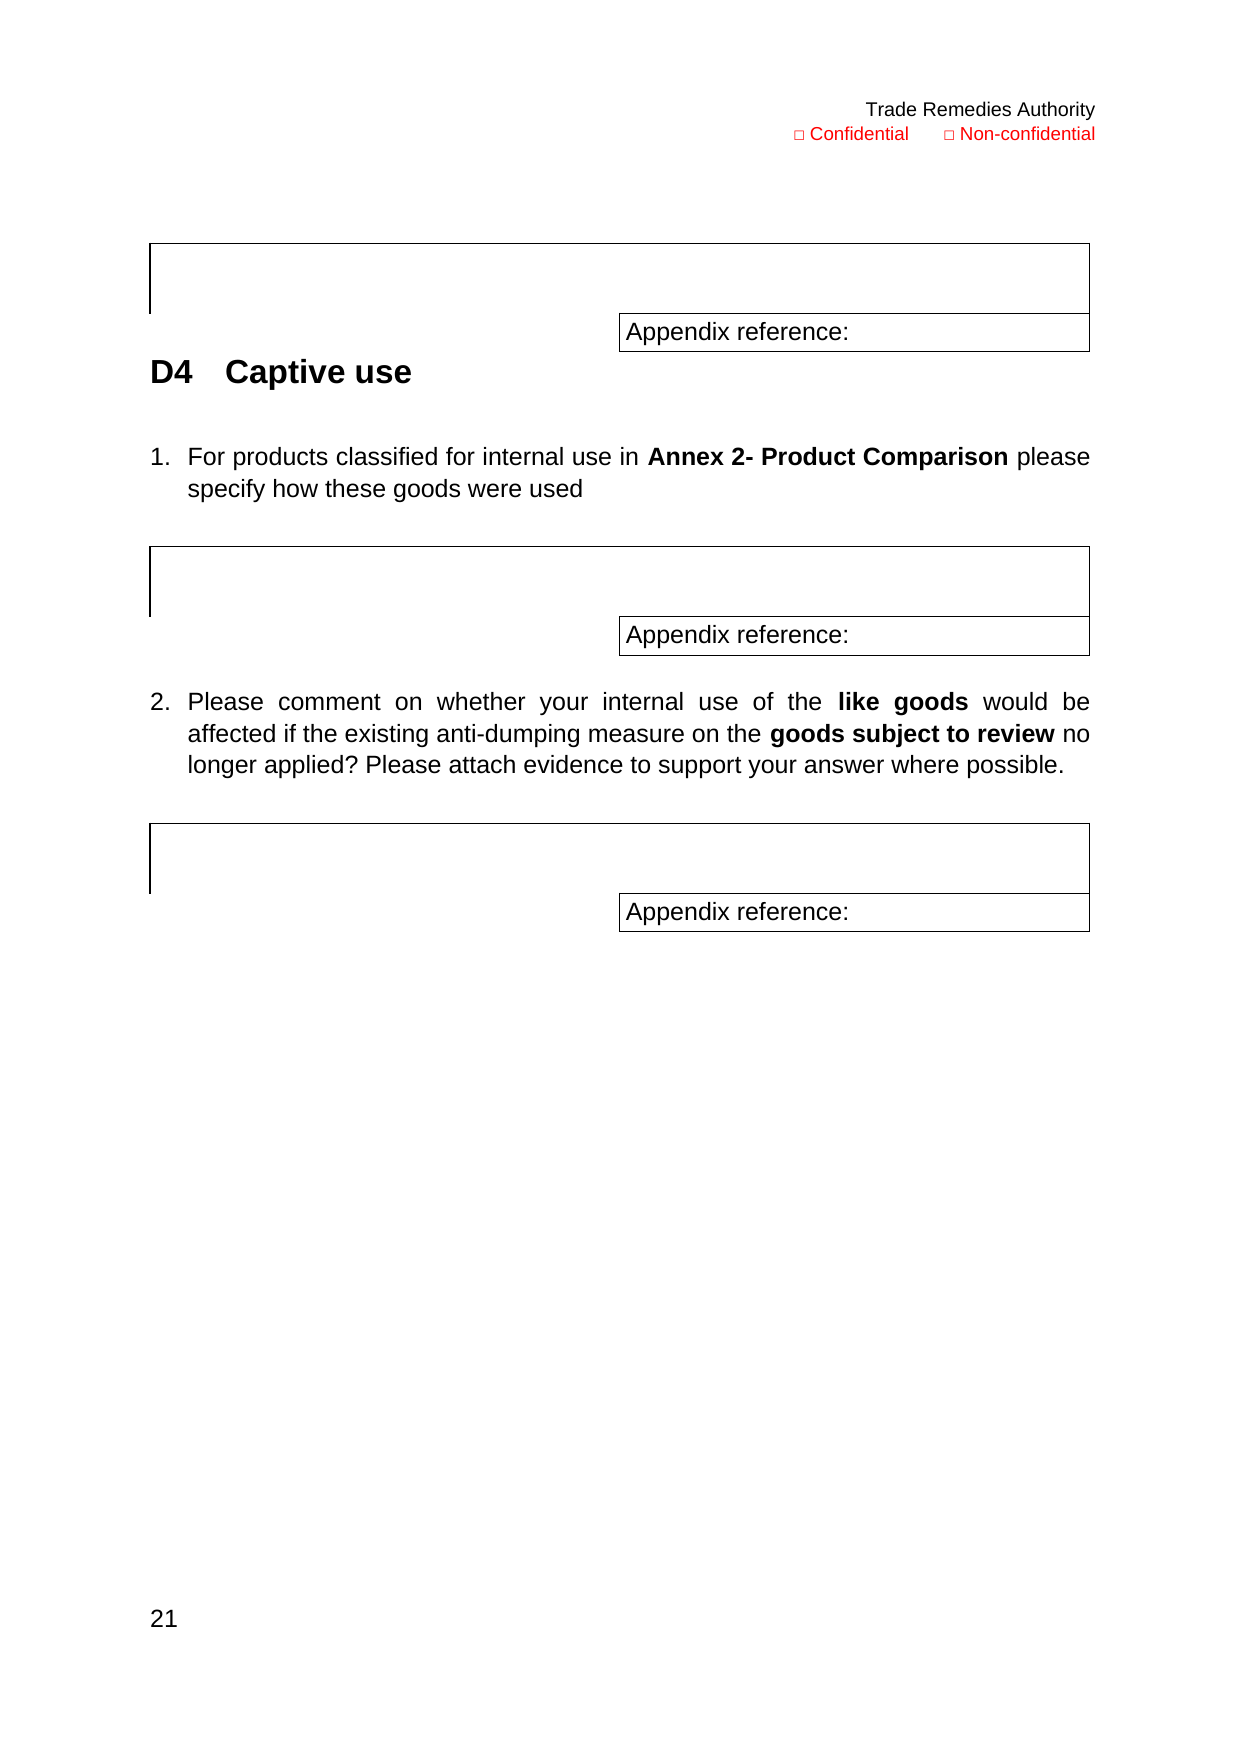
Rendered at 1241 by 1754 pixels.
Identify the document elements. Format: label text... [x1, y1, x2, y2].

table_cell [150, 617, 619, 654]
table_cell Appendix reference: [620, 617, 1089, 654]
list For products classified for internal use in Annex 2- Product Comparison please specify how these goods were used [150, 442, 1090, 503]
table_cell Appendix reference: [620, 894, 1089, 931]
table_cell [150, 894, 619, 931]
table_cell Appendix reference: [620, 314, 1089, 351]
table_header Please answer here [151, 244, 1089, 312]
list Please comment on whether your internal use of the like goods would be affected if the existing anti-dumping measure on the goods subject to review no longer applied? Please attach evidence to support your answer where possible. [150, 687, 1090, 779]
subtitle D4 Captive use [150, 352, 1090, 390]
table_header Please answer here [151, 547, 1089, 616]
table_cell [150, 314, 619, 351]
table_header Please answer here [151, 824, 1089, 892]
